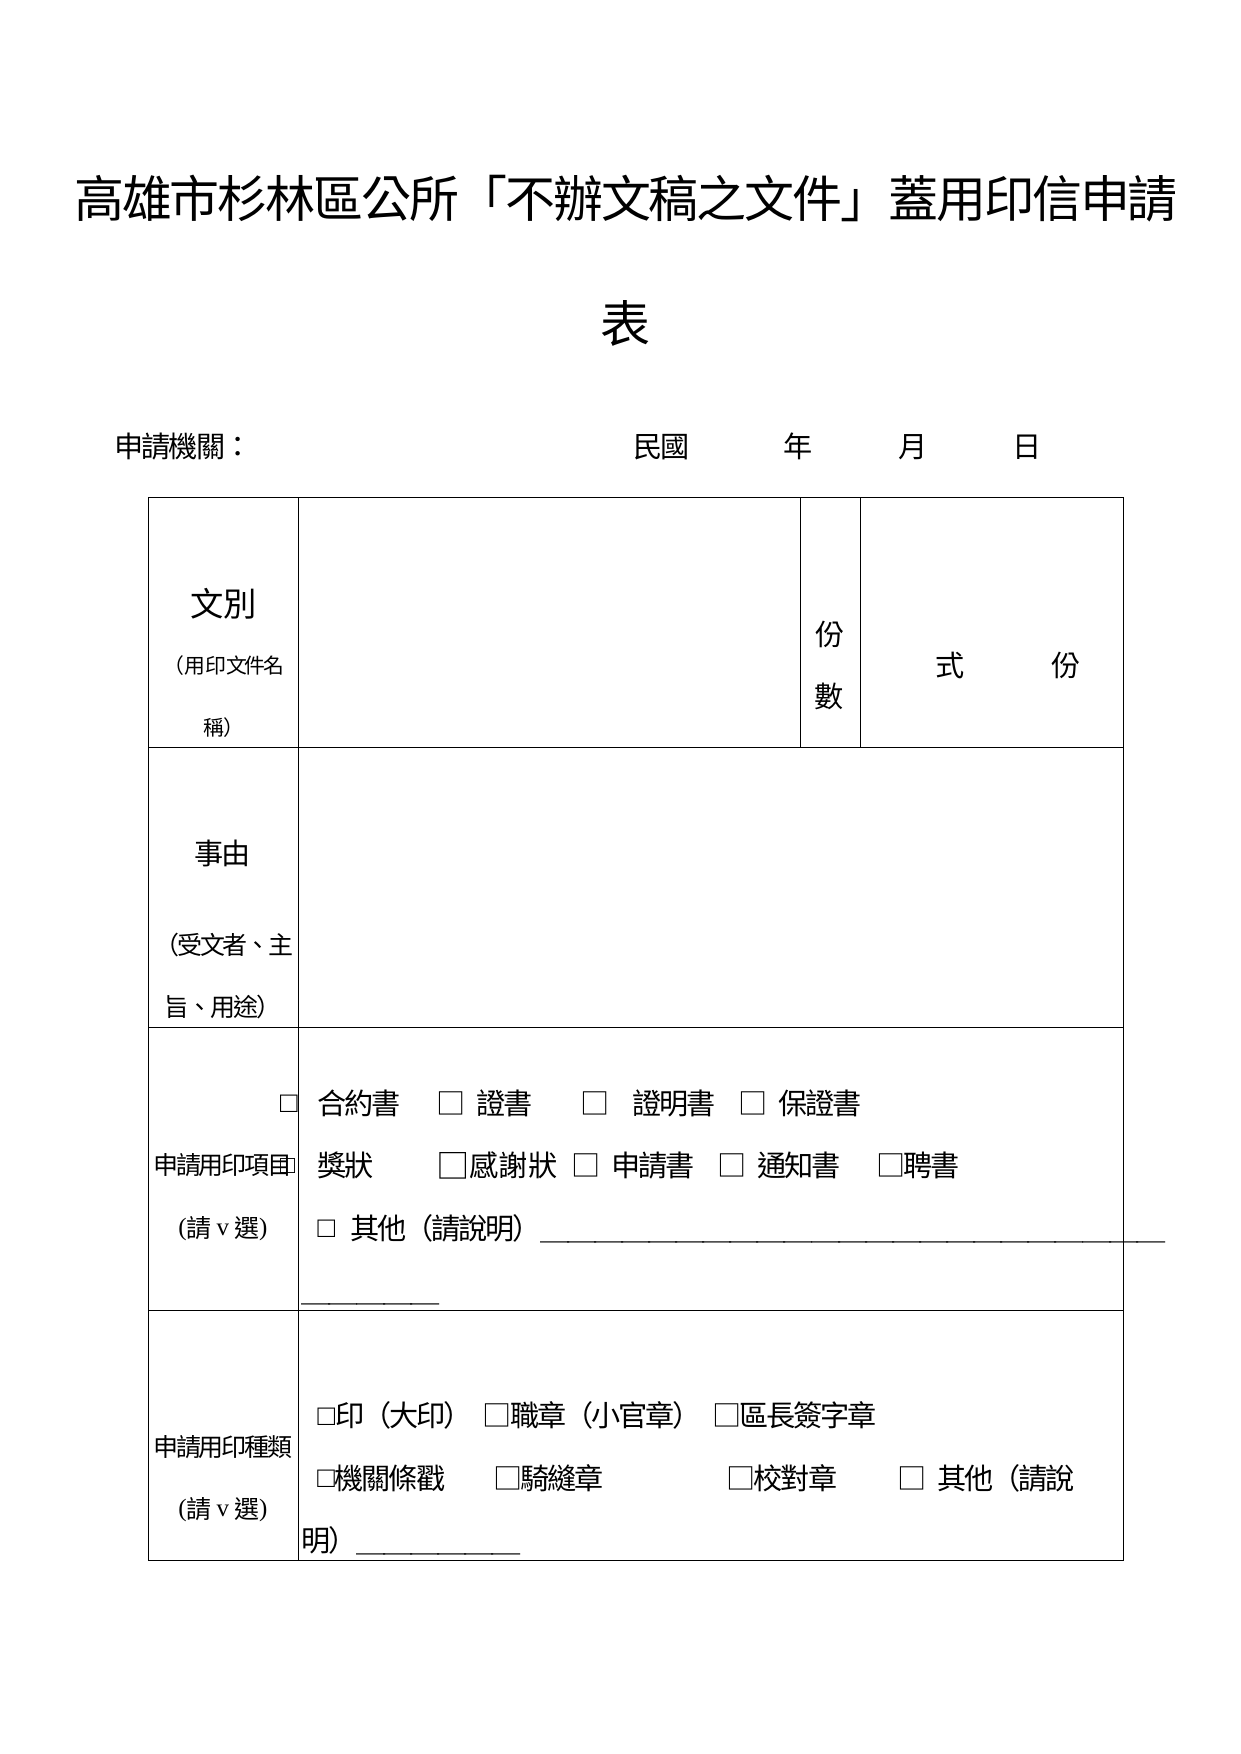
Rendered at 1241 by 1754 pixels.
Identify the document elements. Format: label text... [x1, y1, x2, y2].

table_header 式 份 [861, 498, 1123, 747]
table_cell 申請用印種類(請v選) [149, 1311, 298, 1560]
table_cell 事由 （受文者、主旨、用途） [149, 748, 298, 1027]
table_cell □印（大印） □職章（小官章） □區長簽字章 □機關條戳 □騎縫章 □校對章 □ 其他（請說明）＿＿＿＿＿＿ [299, 1311, 1123, 1560]
table_header [299, 498, 800, 747]
text 高雄市杉林區公所「不辦文稿之文件」蓋用印信申請表 [71, 122, 1181, 372]
table_cell [299, 748, 1123, 1027]
text 申請機關： 民國 年 月 日 [71, 372, 1181, 497]
table_cell 申請用印項目(請v選) [149, 1028, 298, 1310]
table_cell 合約書 □ 證書 □ 證明書 □ 保證書 獎狀 □感謝狀 □ 申請書 □ 通知書 □聘書 □ 其他（請說明）＿＿＿＿＿＿＿＿＿＿＿＿＿＿＿＿＿＿＿＿＿＿＿＿＿＿＿＿ [299, 1028, 1123, 1310]
table_header 文別 （用印文件名稱） [149, 498, 298, 747]
table_header 份數 [801, 498, 860, 747]
